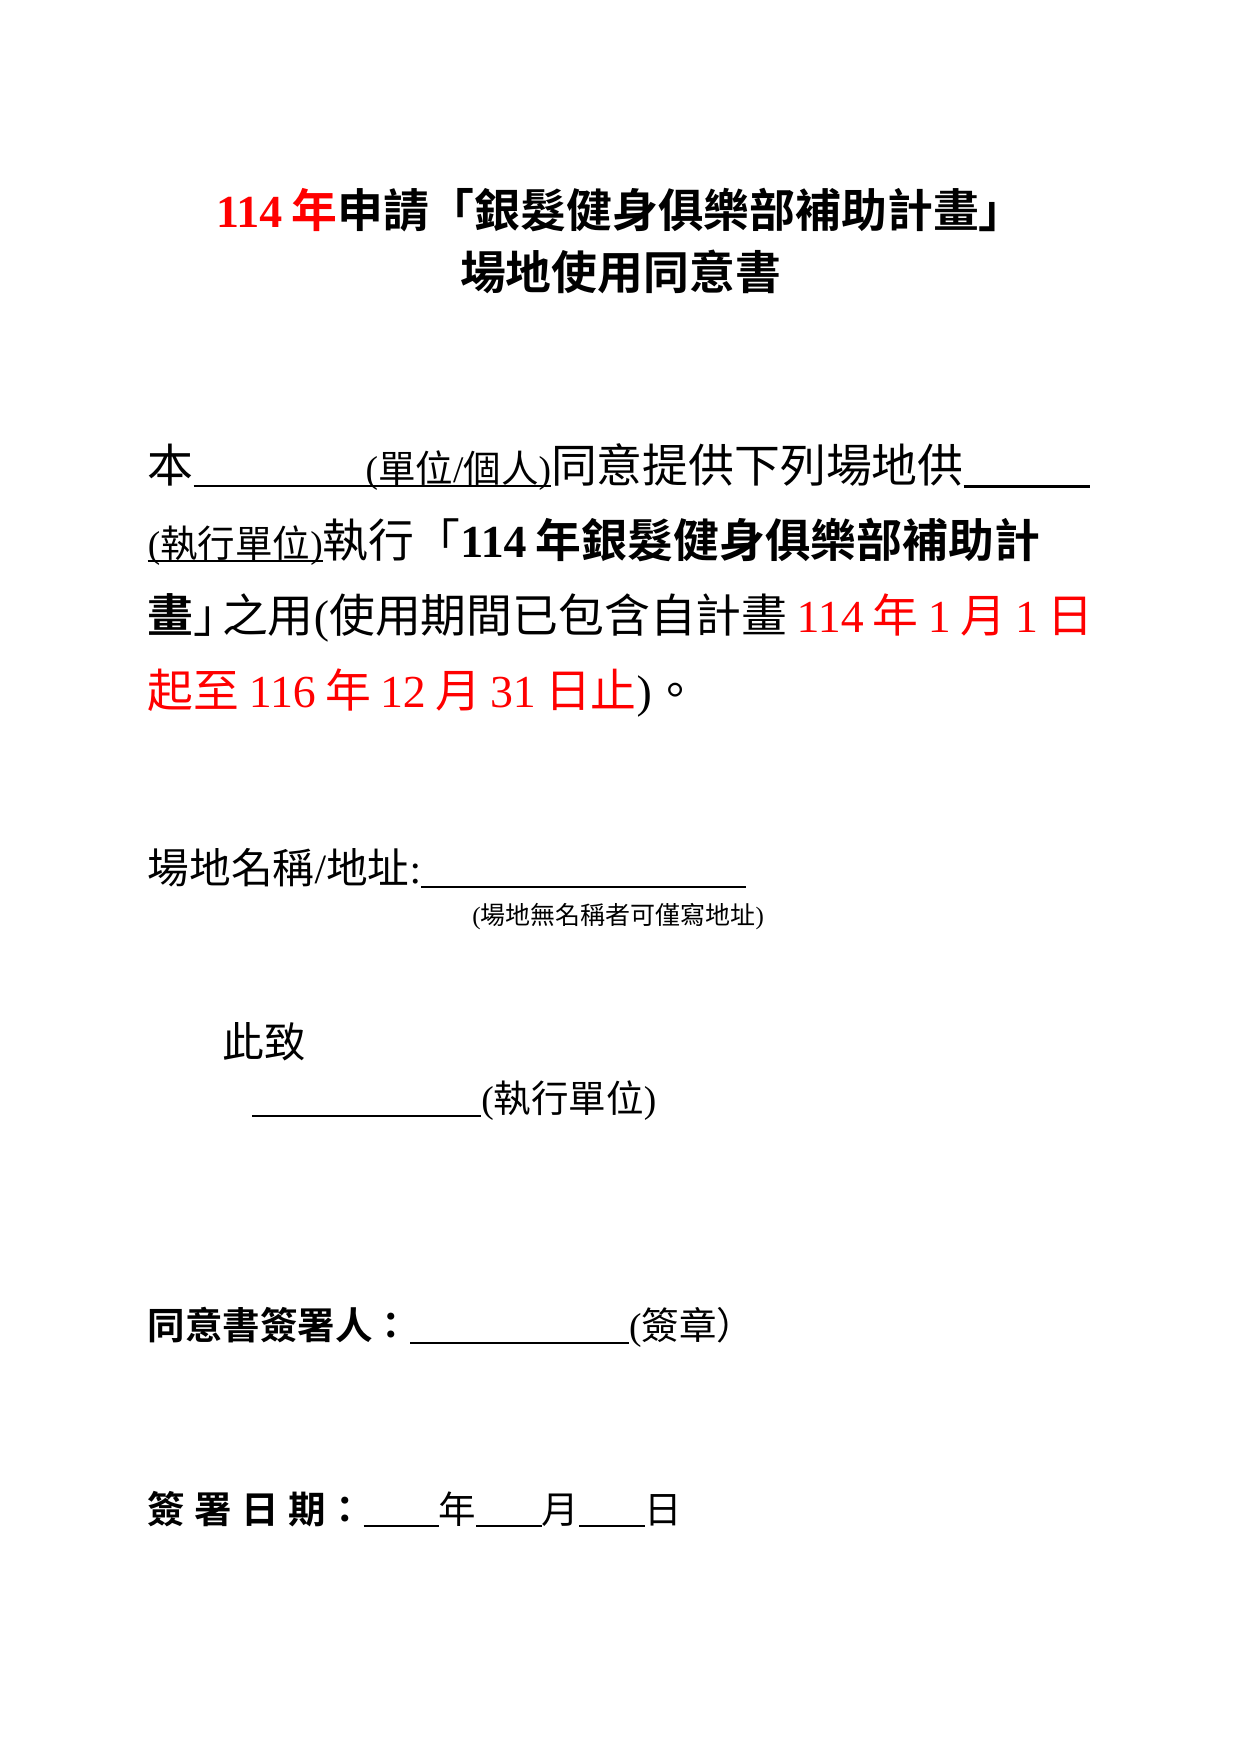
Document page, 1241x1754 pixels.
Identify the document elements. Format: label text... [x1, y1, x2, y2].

text 場地使用同意書 [148, 240, 1092, 302]
text (場地無名稱者可僅寫地址) [148, 896, 1092, 932]
text 114年申請「銀髮健身俱樂部補助計畫」 [148, 177, 1092, 240]
text 場地名稱/地址: [148, 836, 1092, 896]
text 同意書簽署人： (簽章） [148, 1296, 1092, 1350]
text 簽 署 日 期： 年 月 日 [148, 1479, 1092, 1534]
text (執行單位) [148, 1069, 1092, 1123]
text 本 (單位/個人)同意提供下列場地供 (執行單位)執行「114年銀髮健身俱樂部補助計畫」之用(使用期間已包含自計畫114年1月1日起至116年12月31日止)。 [148, 422, 1093, 722]
text 此致 [148, 1009, 1092, 1069]
